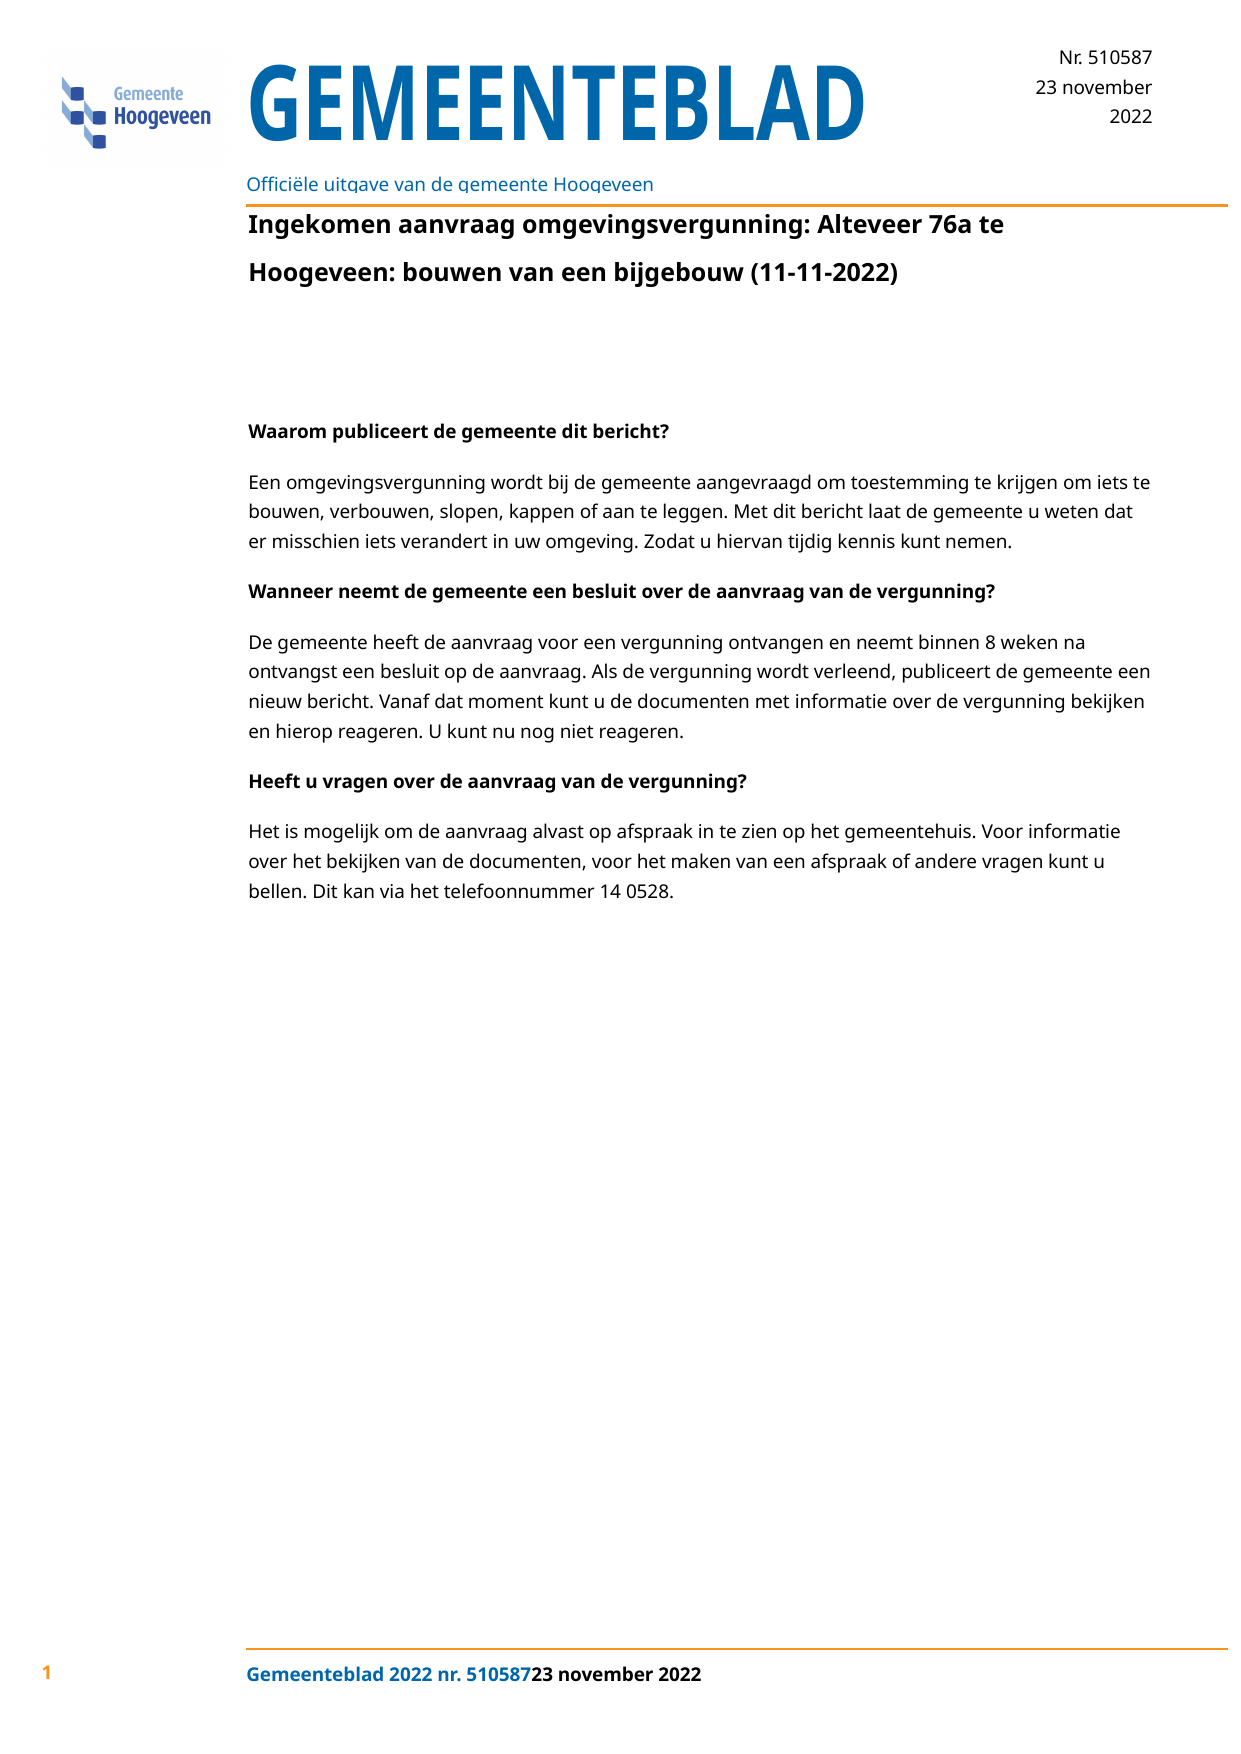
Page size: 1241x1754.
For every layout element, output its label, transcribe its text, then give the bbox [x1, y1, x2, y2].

text Waarom publiceert de gemeente dit bericht? [248, 419, 1152, 444]
text Een omgevingsvergunning wordt bij de gemeente aangevraagd om toestemming te krijgen om iets te bouwen, verbouwen, slopen, kappen of aan te leggen. Met dit bericht laat de gemeente u weten dat er misschien iets verandert in uw omgeving. Zodat u hiervan tijdig kennis kunt nemen. [248, 469, 1152, 554]
text Wanneer neemt de gemeente een besluit over de aanvraag van de vergunning? [248, 579, 1152, 604]
text De gemeente heeft de aanvraag voor een vergunning ontvangen en neemt binnen 8 weken na ontvangst een besluit op de aanvraag. Als de vergunning wordt verleend, publiceert de gemeente een nieuw bericht. Vanaf dat moment kunt u de documenten met informatie over de vergunning bekijken en hierop reageren. U kunt nu nog niet reageren. [248, 629, 1152, 744]
picture [41, 47, 231, 172]
text Ingekomen aanvraag omgevingsvergunning: Alteveer 76a te Hoogeveen: bouwen van een bijgebouw (11-11-2022) [248, 207, 1152, 288]
text Het is mogelijk om de aanvraag alvast op afspraak in te zien op het gemeentehuis. Voor informatie over het bekijken van de documenten, voor het maken van een afspraak of andere vragen kunt u bellen. Dit kan via het telefoonnummer 14 0528. [248, 819, 1152, 904]
text Heeft u vragen over de aanvraag van de vergunning? [248, 768, 1152, 794]
